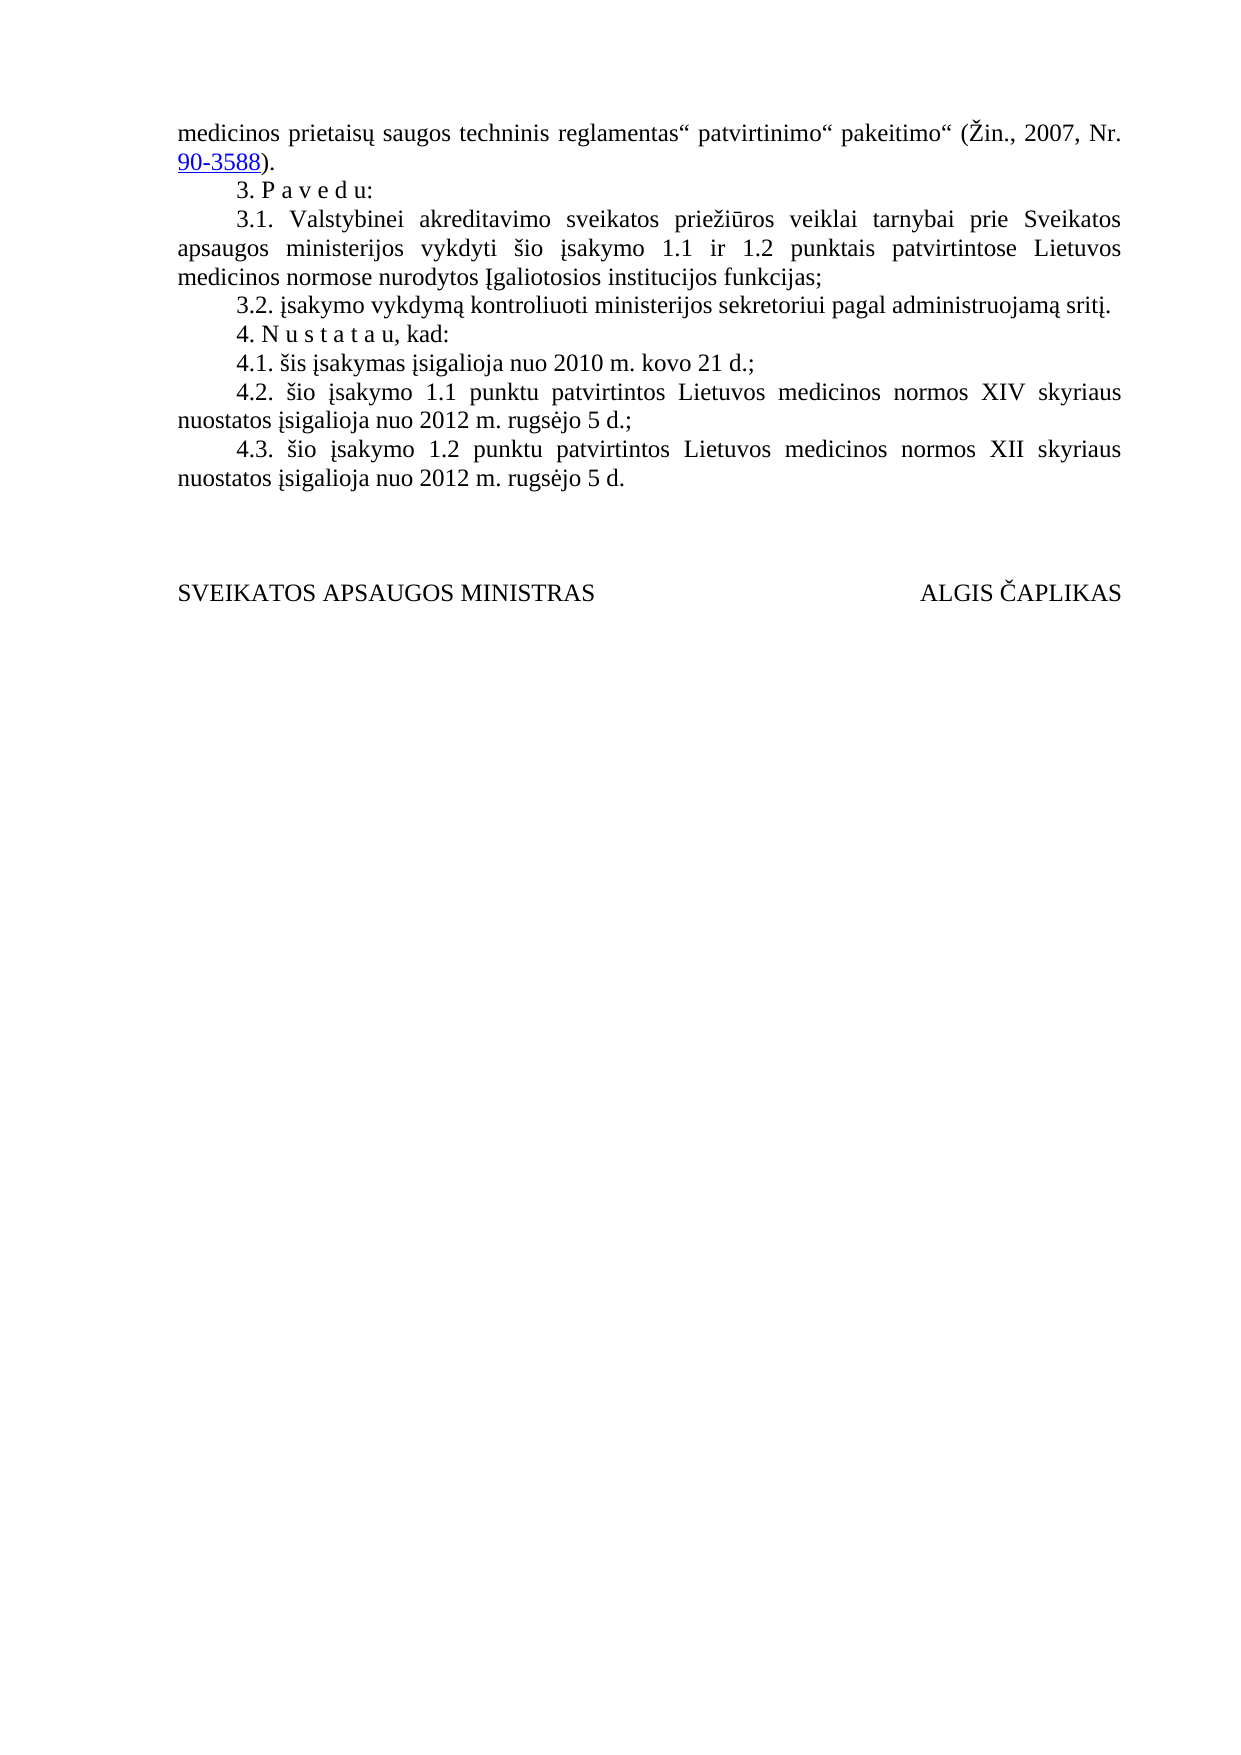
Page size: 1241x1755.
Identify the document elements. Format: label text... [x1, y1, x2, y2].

text 3. Pavedu: [177, 176, 1122, 204]
text 4.1. šis įsakymas įsigalioja nuo 2010 m. kovo 21 d.; [177, 348, 1122, 377]
text 4.3. šio įsakymo 1.2 punktu patvirtintos Lietuvos medicinos normos XII skyriaus nuostatos įsigalioja nuo 2012 m. rugsėjo 5 d. [177, 434, 1122, 492]
text SVEIKATOS APSAUGOS MINISTRAS ALGIS ČAPLIKAS [177, 578, 1122, 607]
text 4. Nustatau, kad: [177, 319, 1122, 348]
text medicinos prietaisų saugos techninis reglamentas“ patvirtinimo“ pakeitimo“ (Žin., 2007, Nr. 90-3588). [177, 118, 1122, 176]
text 3.1. Valstybinei akreditavimo sveikatos priežiūros veiklai tarnybai prie Sveikatos apsaugos ministerijos vykdyti šio įsakymo 1.1 ir 1.2 punktais patvirtintose Lietuvos medicinos normose nurodytos Įgaliotosios institucijos funkcijas; [177, 204, 1122, 291]
text 4.2. šio įsakymo 1.1 punktu patvirtintos Lietuvos medicinos normos XIV skyriaus nuostatos įsigalioja nuo 2012 m. rugsėjo 5 d.; [177, 377, 1122, 434]
text 3.2. įsakymo vykdymą kontroliuoti ministerijos sekretoriui pagal administruojamą sritį. [177, 291, 1122, 319]
